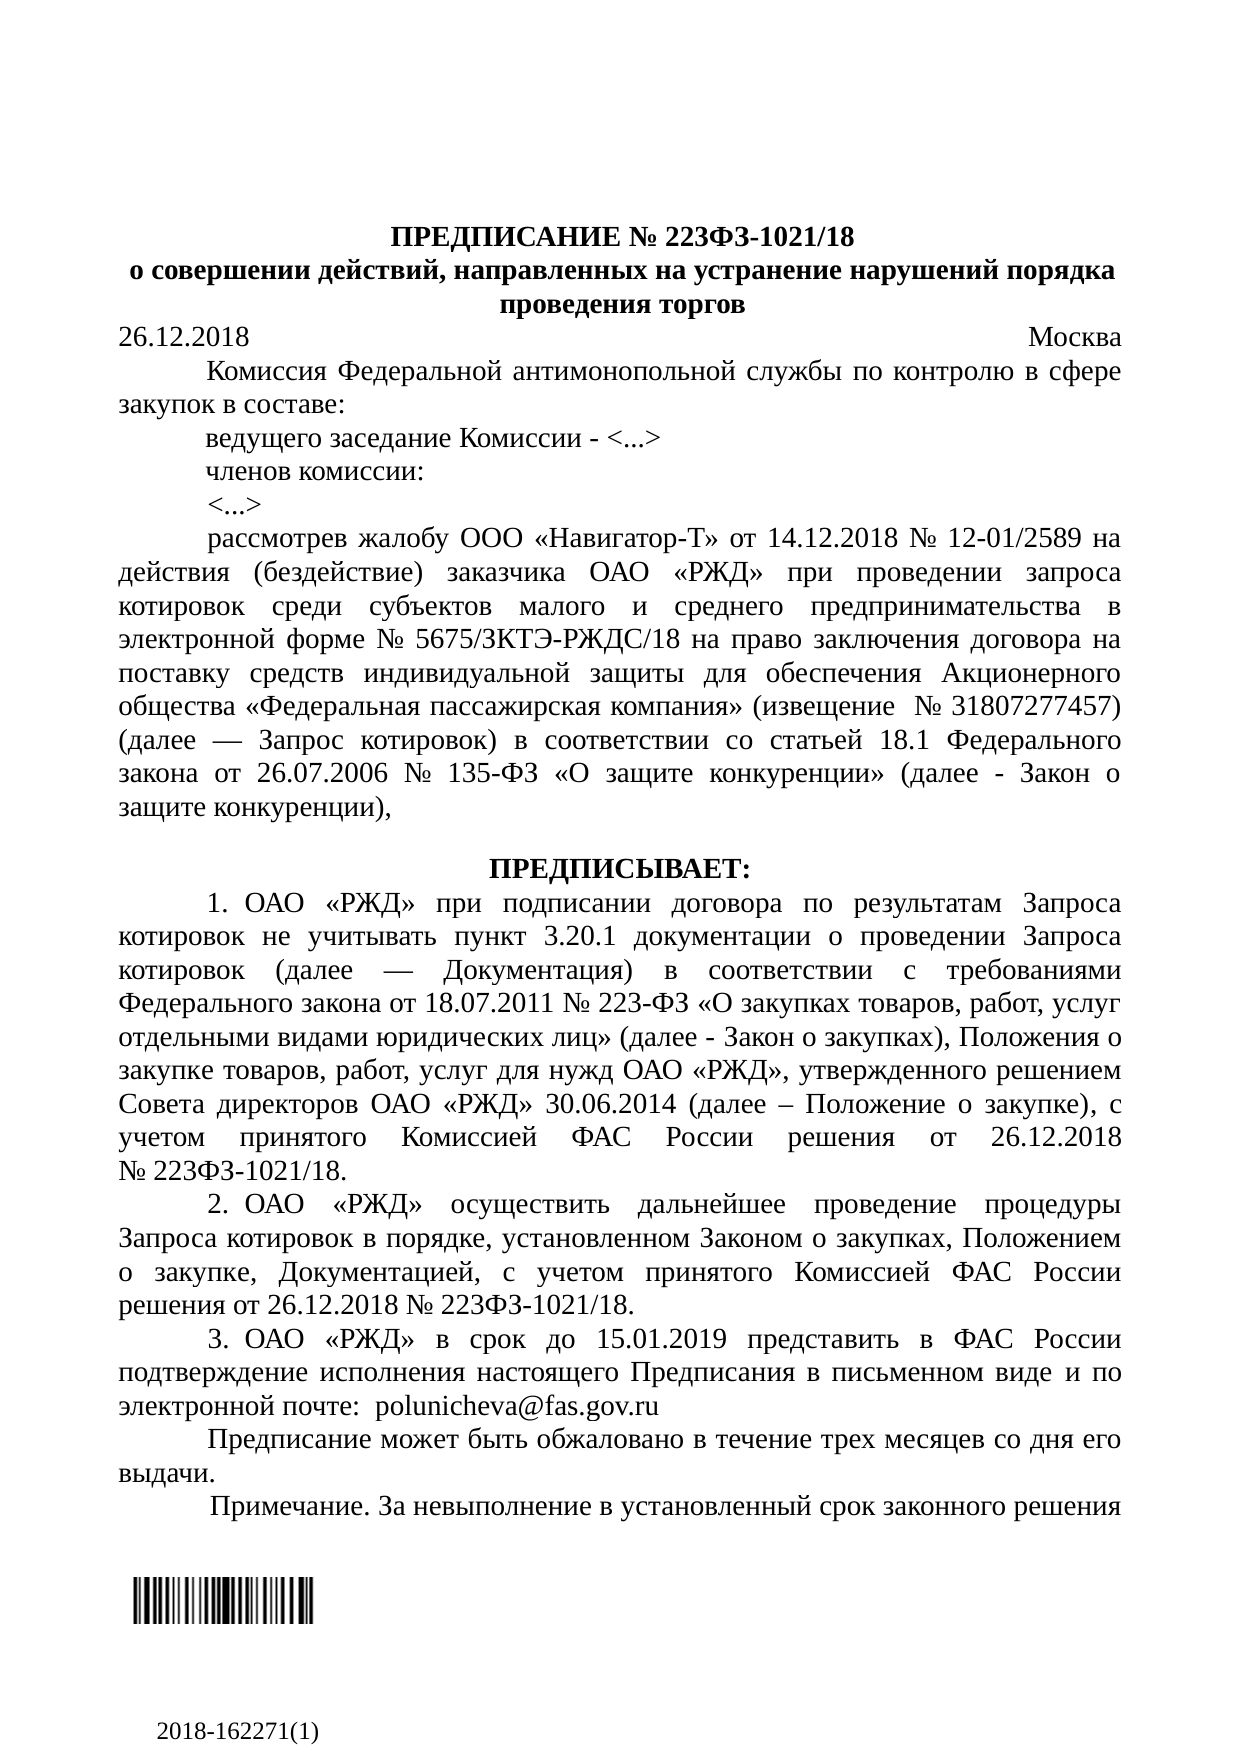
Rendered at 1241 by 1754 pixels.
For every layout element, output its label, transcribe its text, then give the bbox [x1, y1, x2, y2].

text ведущего заседание Комиссии - <...> [118, 420, 1122, 453]
text ПРЕДПИСАНИЕ № 223ФЗ-1021/18 [123, 219, 1122, 252]
text Примечание. За невыполнение в установленный срок законного решения [118, 1488, 1122, 1522]
text Комиссия Федеральной антимонопольной службы по контролю в сфере закупок в составе: [118, 353, 1122, 420]
list ОАО «РЖД» осуществить дальнейшее проведение процедуры Запроса котировок в порядке, установленном Законом о закупках, Положением о закупке, Документацией, с учетом принятого Комиссией ФАС России решения от 26.12.2018 № 223ФЗ-1021/18. [118, 1187, 1122, 1321]
text Предписание может быть обжаловано в течение трех месяцев со дня его выдачи. [118, 1421, 1122, 1488]
list ОАО «РЖД» в срок до 15.01.2019 представить в ФАС России подтверждение исполнения настоящего Предписания в письменном виде и по электронной почте: polunicheva@fas.gov.ru [118, 1321, 1122, 1421]
text <...> [118, 487, 1122, 521]
picture [118, 1577, 331, 1624]
text о совершении действий, направленных на устранение нарушений порядка проведения торгов [123, 252, 1122, 319]
text 26.12.2018 Москва [118, 319, 1122, 353]
text членов комиссии: [118, 453, 1122, 487]
text ПРЕДПИСЫВАЕТ: [118, 851, 1122, 885]
text рассмотрев жалобу ООО «Навигатор-Т» от 14.12.2018 № 12-01/2589 на действия (бездействие) заказчика ОАО «РЖД» при проведении запроса котировок среди субъектов малого и среднего предпринимательства в электронной форме № 5675/ЗКТЭ-РЖДС/18 на право заключения договора на поставку средств индивидуальной защиты для обеспечения Акционерного общества «Федеральная пассажирская компания» (извещение № 31807277457) (далее — Запрос котировок) в соответствии со статьей 18.1 Федерального закона от 26.07.2006 № 135-ФЗ «О защите конкуренции» (далее - Закон о защите конкуренции), [118, 521, 1122, 822]
list ОАО «РЖД» при подписании договора по результатам Запроса котировок не учитывать пункт 3.20.1 документации о проведении Запроса котировок (далее — Документация) в соответствии с требованиями Федерального закона от 18.07.2011 № 223-ФЗ «О закупках товаров, работ, услуг отдельными видами юридических лиц» (далее - Закон о закупках), Положения о закупке товаров, работ, услуг для нужд ОАО «РЖД», утвержденного решением Совета директоров ОАО «РЖД» 30.06.2014 (далее – Положение о закупке), с учетом принятого Комиссией ФАС России решения от 26.12.2018 № 223ФЗ-1021/18. [118, 885, 1122, 1187]
